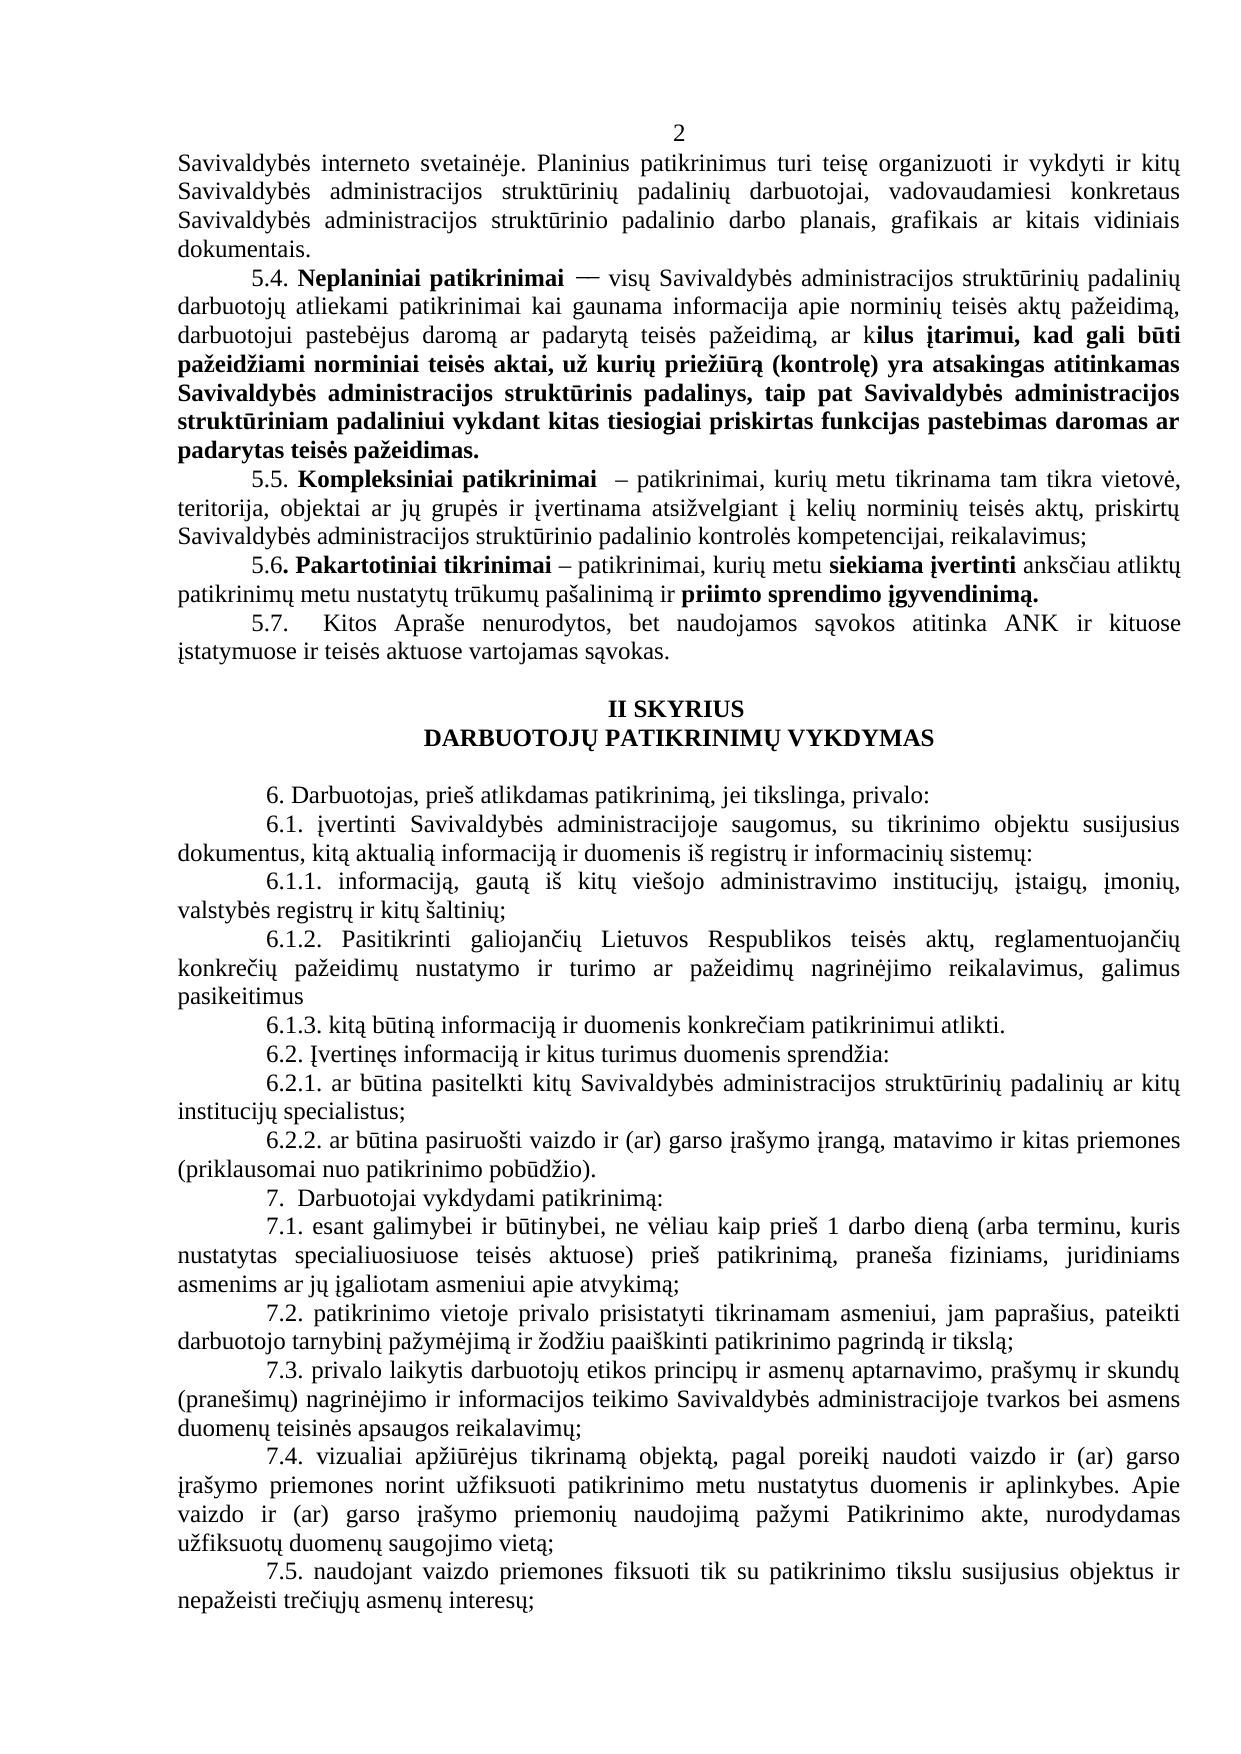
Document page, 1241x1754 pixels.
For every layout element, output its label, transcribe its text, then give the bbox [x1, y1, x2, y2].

text 7.3. privalo laikytis darbuotojų etikos principų ir asmenų aptarnavimo, prašymų ir skundų (pranešimų) nagrinėjimo ir informacijos teikimo Savivaldybės administracijoje tvarkos bei asmens duomenų teisinės apsaugos reikalavimų; [177, 1355, 1181, 1441]
text 7.5. naudojant vaizdo priemones fiksuoti tik su patikrinimo tikslu susijusius objektus ir nepažeisti trečiųjų asmenų interesų; [177, 1556, 1181, 1614]
text Savivaldybės interneto svetainėje. Planinius patikrinimus turi teisę organizuoti ir vykdyti ir kitų Savivaldybės administracijos struktūrinių padalinių darbuotojai, vadovaudamiesi konkretaus Savivaldybės administracijos struktūrinio padalinio darbo planais, grafikais ar kitais vidiniais dokumentais. [177, 148, 1181, 263]
text 5.6. Pakartotiniai tikrinimai – patikrinimai, kurių metu siekiama įvertinti anksčiau atliktų patikrinimų metu nustatytų trūkumų pašalinimą ir priimto sprendimo įgyvendinimą. [177, 550, 1181, 608]
text 5.5. Kompleksiniai patikrinimai – patikrinimai, kurių metu tikrinama tam tikra vietovė, teritorija, objektai ar jų grupės ir įvertinama atsižvelgiant į kelių norminių teisės aktų, priskirtų Savivaldybės administracijos struktūrinio padalinio kontrolės kompetencijai, reikalavimus; [177, 464, 1181, 550]
text 6.2.1. ar būtina pasitelkti kitų Savivaldybės administracijos struktūrinių padalinių ar kitų institucijų specialistus; [177, 1068, 1181, 1125]
text 6.1.1. informaciją, gautą iš kitų viešojo administravimo institucijų, įstaigų, įmonių, valstybės registrų ir kitų šaltinių; [177, 866, 1181, 924]
text 7. Darbuotojai vykdydami patikrinimą: [177, 1183, 1181, 1211]
text 6.1.3. kitą būtiną informaciją ir duomenis konkrečiam patikrinimui atlikti. [177, 1010, 1181, 1039]
text 7.4. vizualiai apžiūrėjus tikrinamą objektą, pagal poreikį naudoti vaizdo ir (ar) garso įrašymo priemones norint užfiksuoti patikrinimo metu nustatytus duomenis ir aplinkybes. Apie vaizdo ir (ar) garso įrašymo priemonių naudojimą pažymi Patikrinimo akte, nurodydamas užfiksuotų duomenų saugojimo vietą; [177, 1441, 1181, 1556]
text 7.1. esant galimybei ir būtinybei, ne vėliau kaip prieš 1 darbo dieną (arba terminu, kuris nustatytas specialiuosiuose teisės aktuose) prieš patikrinimą, praneša fiziniams, juridiniams asmenims ar jų įgaliotam asmeniui apie atvykimą; [177, 1211, 1181, 1298]
text II SKYRIUS [177, 694, 1181, 723]
text 6. Darbuotojas, prieš atlikdamas patikrinimą, jei tikslinga, privalo: [177, 780, 1181, 809]
text 6.1.2. Pasitikrinti galiojančių Lietuvos Respublikos teisės aktų, reglamentuojančių konkrečių pažeidimų nustatymo ir turimo ar pažeidimų nagrinėjimo reikalavimus, galimus pasikeitimus [177, 924, 1181, 1010]
text 6.2.2. ar būtina pasiruošti vaizdo ir (ar) garso įrašymo įrangą, matavimo ir kitas priemones (priklausomai nuo patikrinimo pobūdžio). [177, 1125, 1181, 1183]
text 7.2. patikrinimo vietoje privalo prisistatyti tikrinamam asmeniui, jam paprašius, pateikti darbuotojo tarnybinį pažymėjimą ir žodžiu paaiškinti patikrinimo pagrindą ir tikslą; [177, 1298, 1181, 1355]
text 6.1. įvertinti Savivaldybės administracijoje saugomus, su tikrinimo objektu susijusius dokumentus, kitą aktualią informaciją ir duomenis iš registrų ir informacinių sistemų: [177, 809, 1181, 866]
text 5.4. Neplaniniai patikrinimai ̶ ̶ visų Savivaldybės administracijos struktūrinių padalinių darbuotojų atliekami patikrinimai kai gaunama informacija apie norminių teisės aktų pažeidimą, darbuotojui pastebėjus daromą ar padarytą teisės pažeidimą, ar kilus įtarimui, kad gali būti pažeidžiami norminiai teisės aktai, už kurių priežiūrą (kontrolę) yra atsakingas atitinkamas Savivaldybės administracijos struktūrinis padalinys, taip pat Savivaldybės administracijos struktūriniam padaliniui vykdant kitas tiesiogiai priskirtas funkcijas pastebimas daromas ar padarytas teisės pažeidimas. [177, 263, 1181, 464]
text 5.7. Kitos Apraše nenurodytos, bet naudojamos sąvokos atitinka ANK ir kituose įstatymuose ir teisės aktuose vartojamas sąvokas. [177, 608, 1181, 665]
text DARBUOTOJŲ PATIKRINIMŲ VYKDYMAS [177, 723, 1181, 751]
text 6.2. Įvertinęs informaciją ir kitus turimus duomenis sprendžia: [177, 1039, 1181, 1068]
